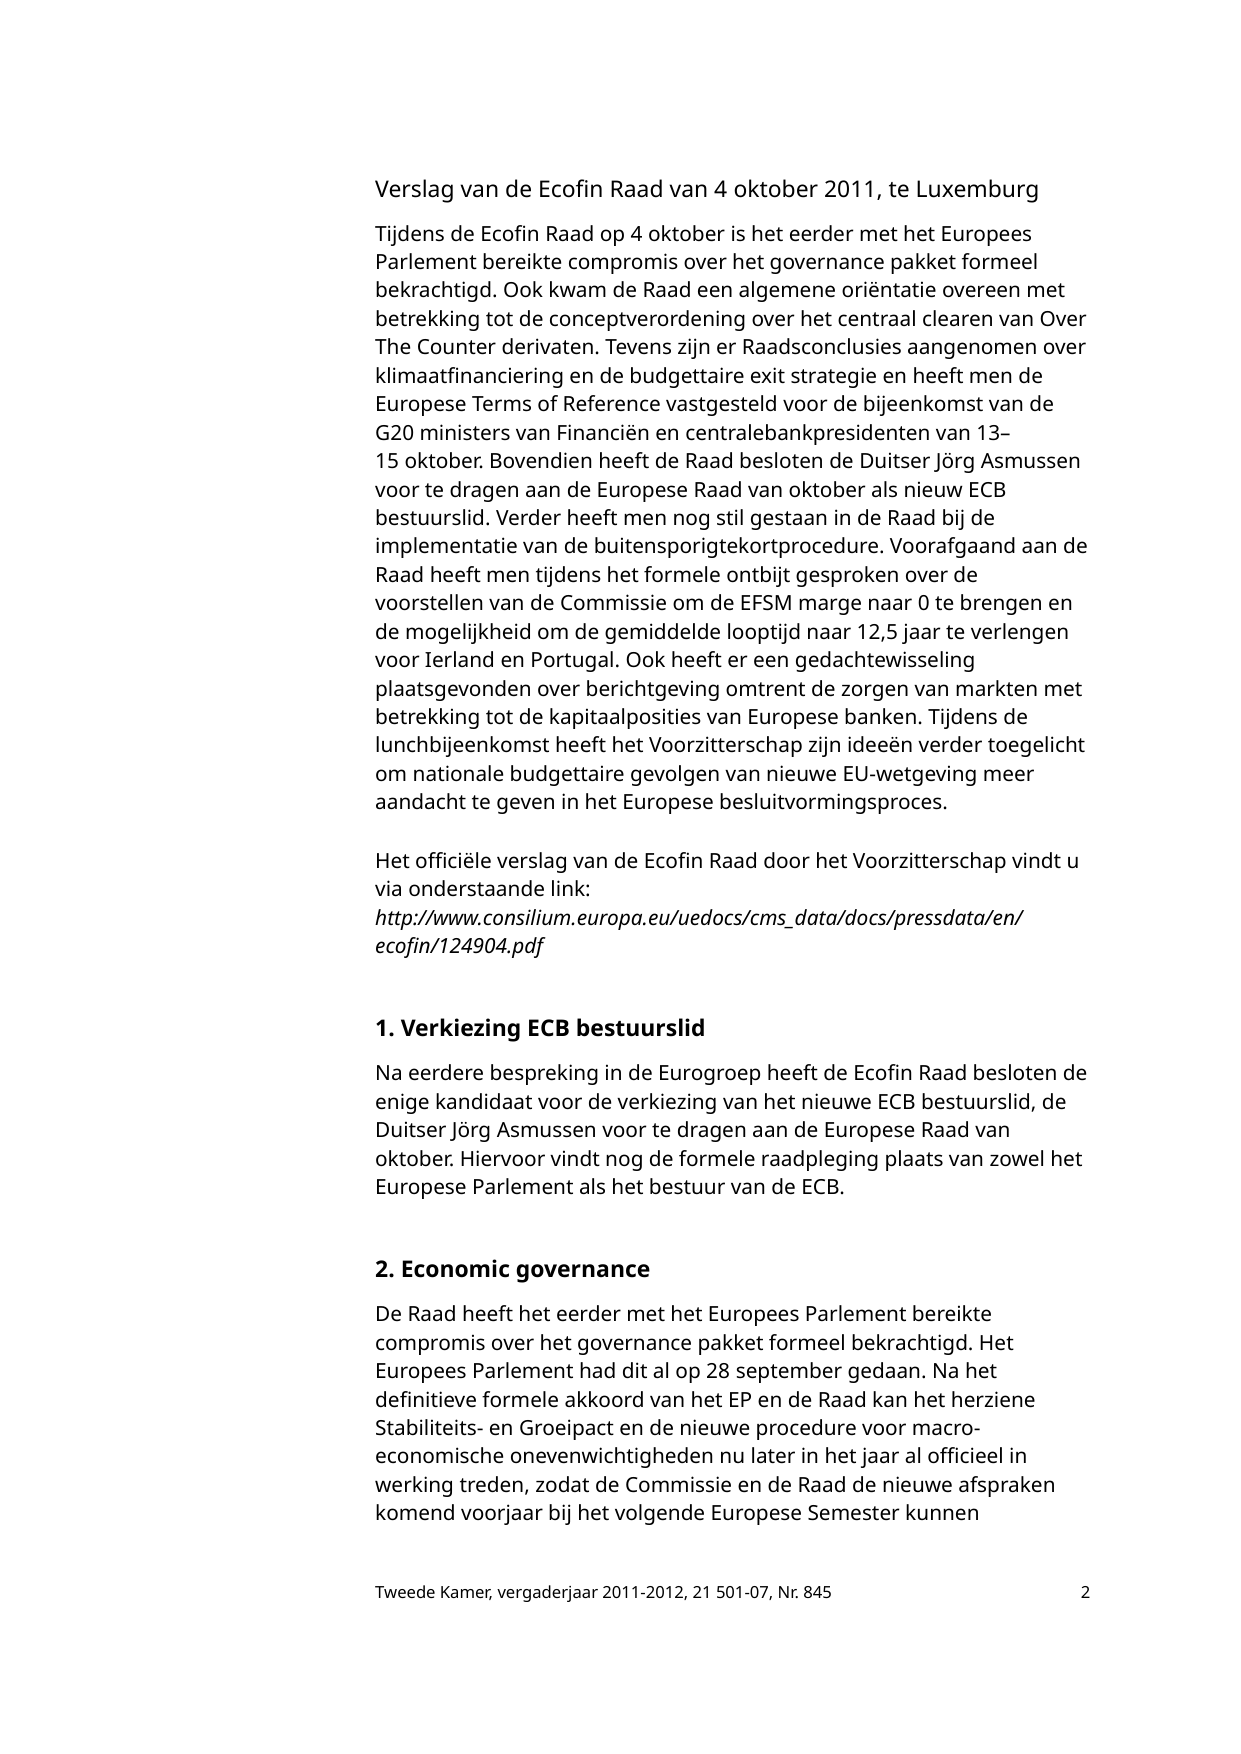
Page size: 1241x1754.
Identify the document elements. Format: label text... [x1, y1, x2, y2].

text De Raad heeft het eerder met het Europees Parlement bereikte compromis over het governance pakket formeel bekrachtigd. Het Europees Parlement had dit al op 28 september gedaan. Na het definitieve formele akkoord van het EP en de Raad kan het herziene Stabiliteits- en Groeipact en de nieuwe procedure voor macro-economische onevenwichtigheden nu later in het jaar al officieel in werking treden, zodat de Commissie en de Raad de nieuwe afspraken komend voorjaar bij het volgende Europese Semester kunnen [375, 1299, 1090, 1527]
text Na eerdere bespreking in de Eurogroep heeft de Ecofin Raad besloten de enige kandidaat voor de verkiezing van het nieuwe ECB bestuurslid, de Duitser Jörg Asmussen voor te dragen aan de Europese Raad van oktober. Hiervoor vindt nog de formele raadpleging plaats van zowel het Europese Parlement als het bestuur van de ECB. [375, 1058, 1090, 1201]
subtitle 1. Verkiezing ECB bestuurslid [375, 1012, 1090, 1043]
text Het officiële verslag van de Ecofin Raad door het Voorzitterschap vindt u via onderstaande link: [375, 846, 1090, 903]
text http://www.consilium.europa.eu/uedocs/cms_data/docs/pressdata/en/ecofin/124904.pdf [375, 903, 1090, 960]
subtitle Verslag van de Ecofin Raad van 4 oktober 2011, te Luxemburg [375, 172, 1090, 204]
subtitle 2. Economic governance [375, 1253, 1090, 1284]
text Tijdens de Ecofin Raad op 4 oktober is het eerder met het Europees Parlement bereikte compromis over het governance pakket formeel bekrachtigd. Ook kwam de Raad een algemene oriëntatie overeen met betrekking tot de conceptverordening over het centraal clearen van Over The Counter derivaten. Tevens zijn er Raadsconclusies aangenomen over klimaatfinanciering en de budgettaire exit strategie en heeft men de Europese Terms of Reference vastgesteld voor de bijeenkomst van de G20 ministers van Financiën en centralebankpresidenten van 13–15 oktober. Bovendien heeft de Raad besloten de Duitser Jörg Asmussen voor te dragen aan de Europese Raad van oktober als nieuw ECB bestuurslid. Verder heeft men nog stil gestaan in de Raad bij de implementatie van de buitensporigtekortprocedure. Voorafgaand aan de Raad heeft men tijdens het formele ontbijt gesproken over de voorstellen van de Commissie om de EFSM marge naar 0 te brengen en de mogelijkheid om de gemiddelde looptijd naar 12,5 jaar te verlengen voor Ierland en Portugal. Ook heeft er een gedachtewisseling plaatsgevonden over berichtgeving omtrent de zorgen van markten met betrekking tot de kapitaalposities van Europese banken. Tijdens de lunchbijeenkomst heeft het Voorzitterschap zijn ideeën verder toegelicht om nationale budgettaire gevolgen van nieuwe EU-wetgeving meer aandacht te geven in het Europese besluitvormingsproces. [375, 219, 1090, 816]
